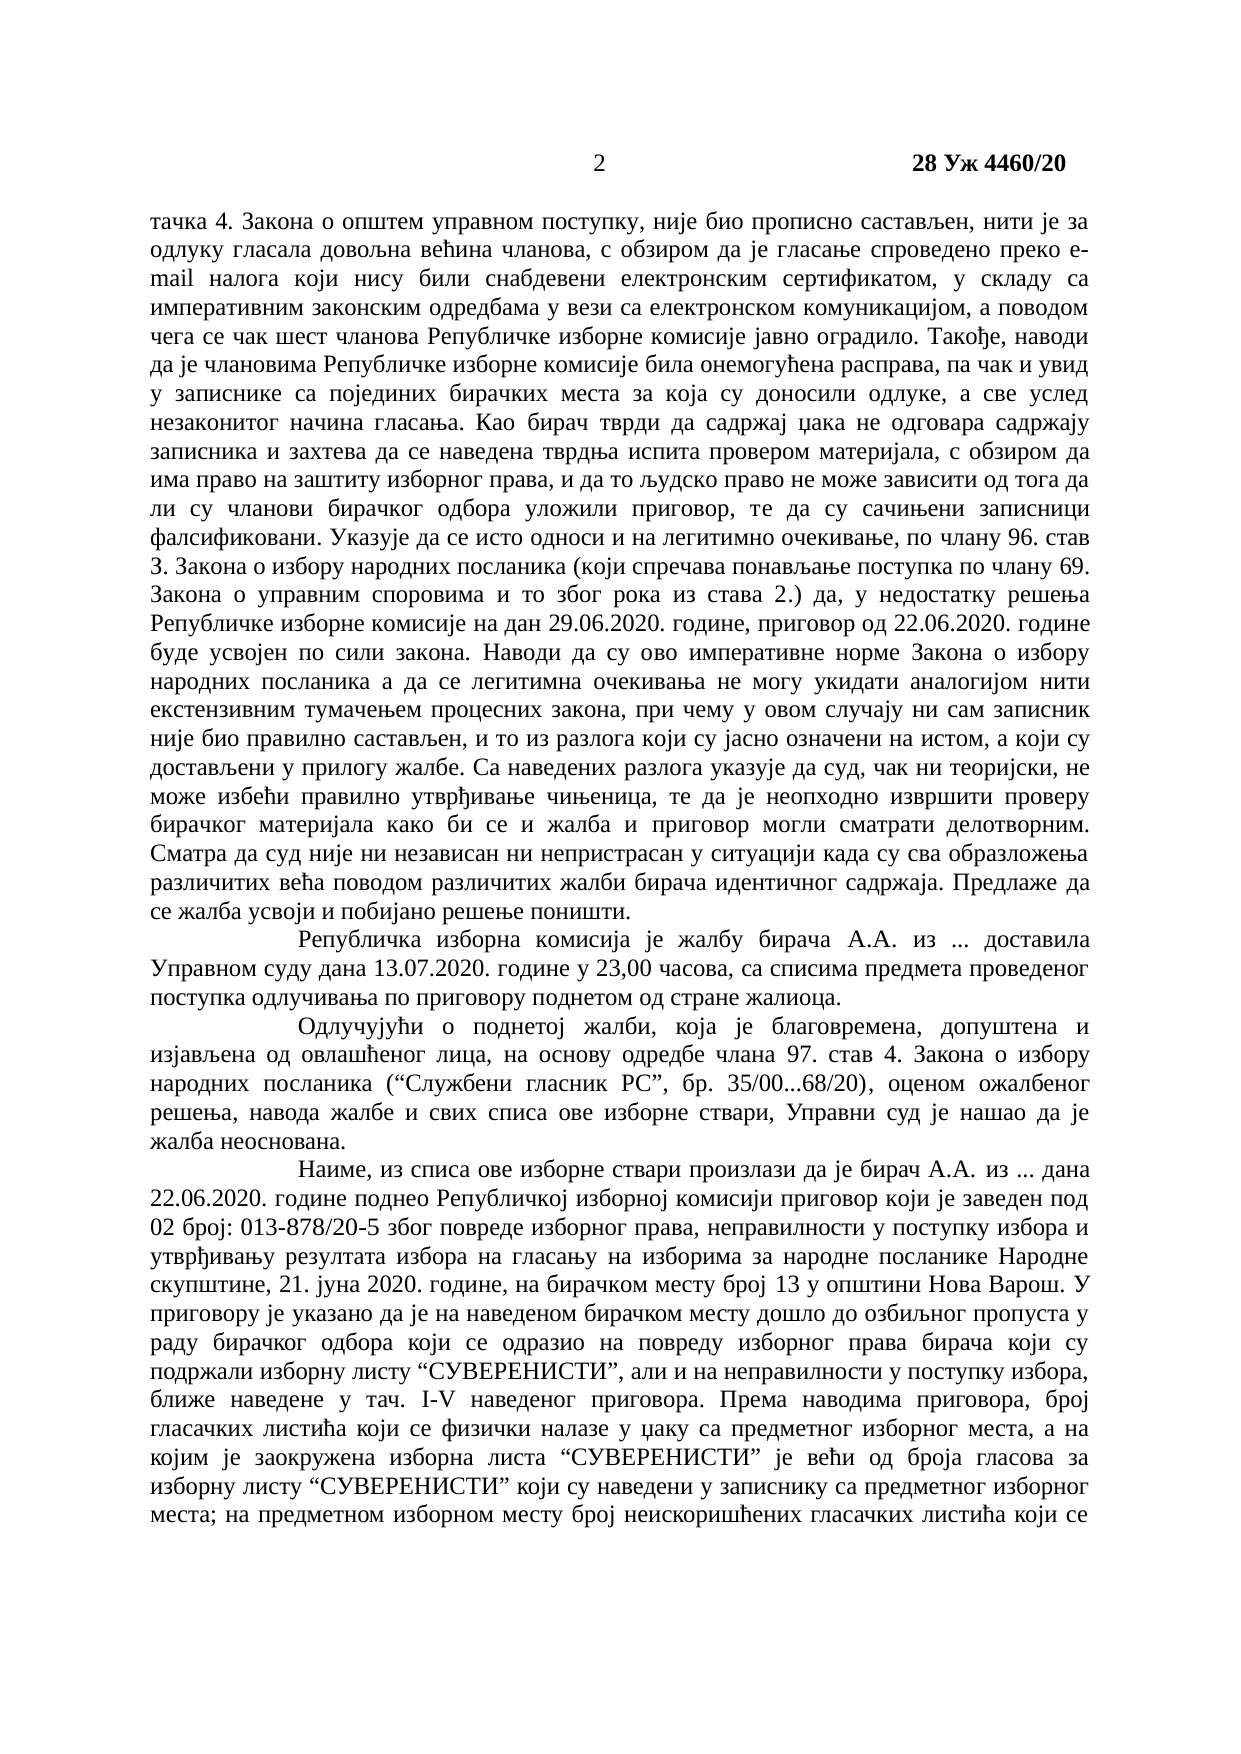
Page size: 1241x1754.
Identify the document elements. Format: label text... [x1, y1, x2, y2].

text Републичка изборна комисија је жалбу бирача A.A. из ... доставила Управном суду дана 13.07.2020. године у 23,00 часова, са списима предмета проведеног поступка одлучивања по приговору поднетом од стране жалиоца. [150, 924, 1090, 1011]
text Наиме, из списа ове изборне ствари произлази да је бирач A.A. из ... дана 22.06.2020. године поднео Републичкој изборној комисији приговор који је заведен под 02 број: 013-878/20-5 због повреде изборног права, неправилности у поступку избора и утврђивању резултата избора на гласању на изборима за народне посланике Народне скупштине, 21. јуна 2020. године, на бирачком месту број 13 у општини Нова Варош. У приговору је указано да је на наведеном бирачком месту дошло до озбиљног пропуста у раду бирачког одбора који се одразио на повреду изборног права бирача који су подржали изборну листу “СУВЕРЕНИСТИ”, али и на неправилности у поступку избора, ближе наведене у тач. I-V наведеног приговора. Према наводима приговора, број гласачких листића који се физички налазе у џаку са предметног изборног места, а на којим је заокружена изборна листа “СУВЕРЕНИСТИ” је већи од броја гласова за изборну листу “СУВЕРЕНИСТИ” који су наведени у записнику са предметног изборног места; на предметном изборном месту број неискоришћених гласачких листића који се [150, 1154, 1090, 1528]
text тачка 4. Закона о општем управном поступку, није био прописно састављен, нити је за одлуку гласала довољна већина чланова, с обзиром да је гласање спроведено преко e-mail налога који нису били снабдевени електронским сертификатом, у складу са императивним законским одредбама у вези са електронском комуникацијом, а поводом чега се чак шест чланова Републичке изборне комисије јавно оградило. Такође, наводи да је члановима Републичке изборне комисије била онемогућена расправа, па чак и увид у записнике са појединих бирачких места за која су доносили одлуке, а све услед незаконитог начина гласања. Као бирач тврди да садржај џака не одговара садржају записника и захтева да се наведена тврдња испита провером материјала, с обзиром да има право на заштиту изборног права, и да то људско право не може зависити од тога да ли су чланови бирачког одбора уложили приговор, те да су сачињени записници фалсификовани. Указује да се исто односи и на легитимно очекивање, по члану 96. став З. Закона о избору народних посланика (који спречава понављање поступка по члану 69. Закона о управним споровима и то због рока из става 2.) да, у недостатку решења Републичке изборне комисије на дан 29.06.2020. године, приговор од 22.06.2020. године буде усвојен по сили закона. Наводи да су ово императивне норме Закона о избору народних посланика а да се легитимна очекивања не могу укидати аналогијом нити екстензивним тумачењем процесних закона, при чему у овом случају ни сам записник није био правилно састављен, и то из разлога који су јасно означени на истом, а који су достављени у прилогу жалбе. Са наведених разлога указује да суд, чак ни теоријски, не може избећи правилно утврђивање чињеница, те да је неопходно извршити проверу бирачког материјала како би се и жалба и приговор могли сматрати делотворним. Сматра да суд није ни независан ни непристрасан у ситуацији када су сва образложења различитих већа поводом различитих жалби бирача идентичног садржаја. Предлаже да се жалба усвоји и побијано решење поништи. [150, 206, 1090, 924]
text Одлучујући о поднетој жалби, која је благовремена, допуштена и изјављена од овлашћеног лица, на основу одредбе члана 97. став 4. Закона о избору народних посланика (“Службени гласник РС”, бр. 35/00...68/20), оценом ожалбеног решења, навода жалбе и свих списа ове изборне ствари, Управни суд је нашао да је жалба неоснована. [150, 1011, 1090, 1154]
